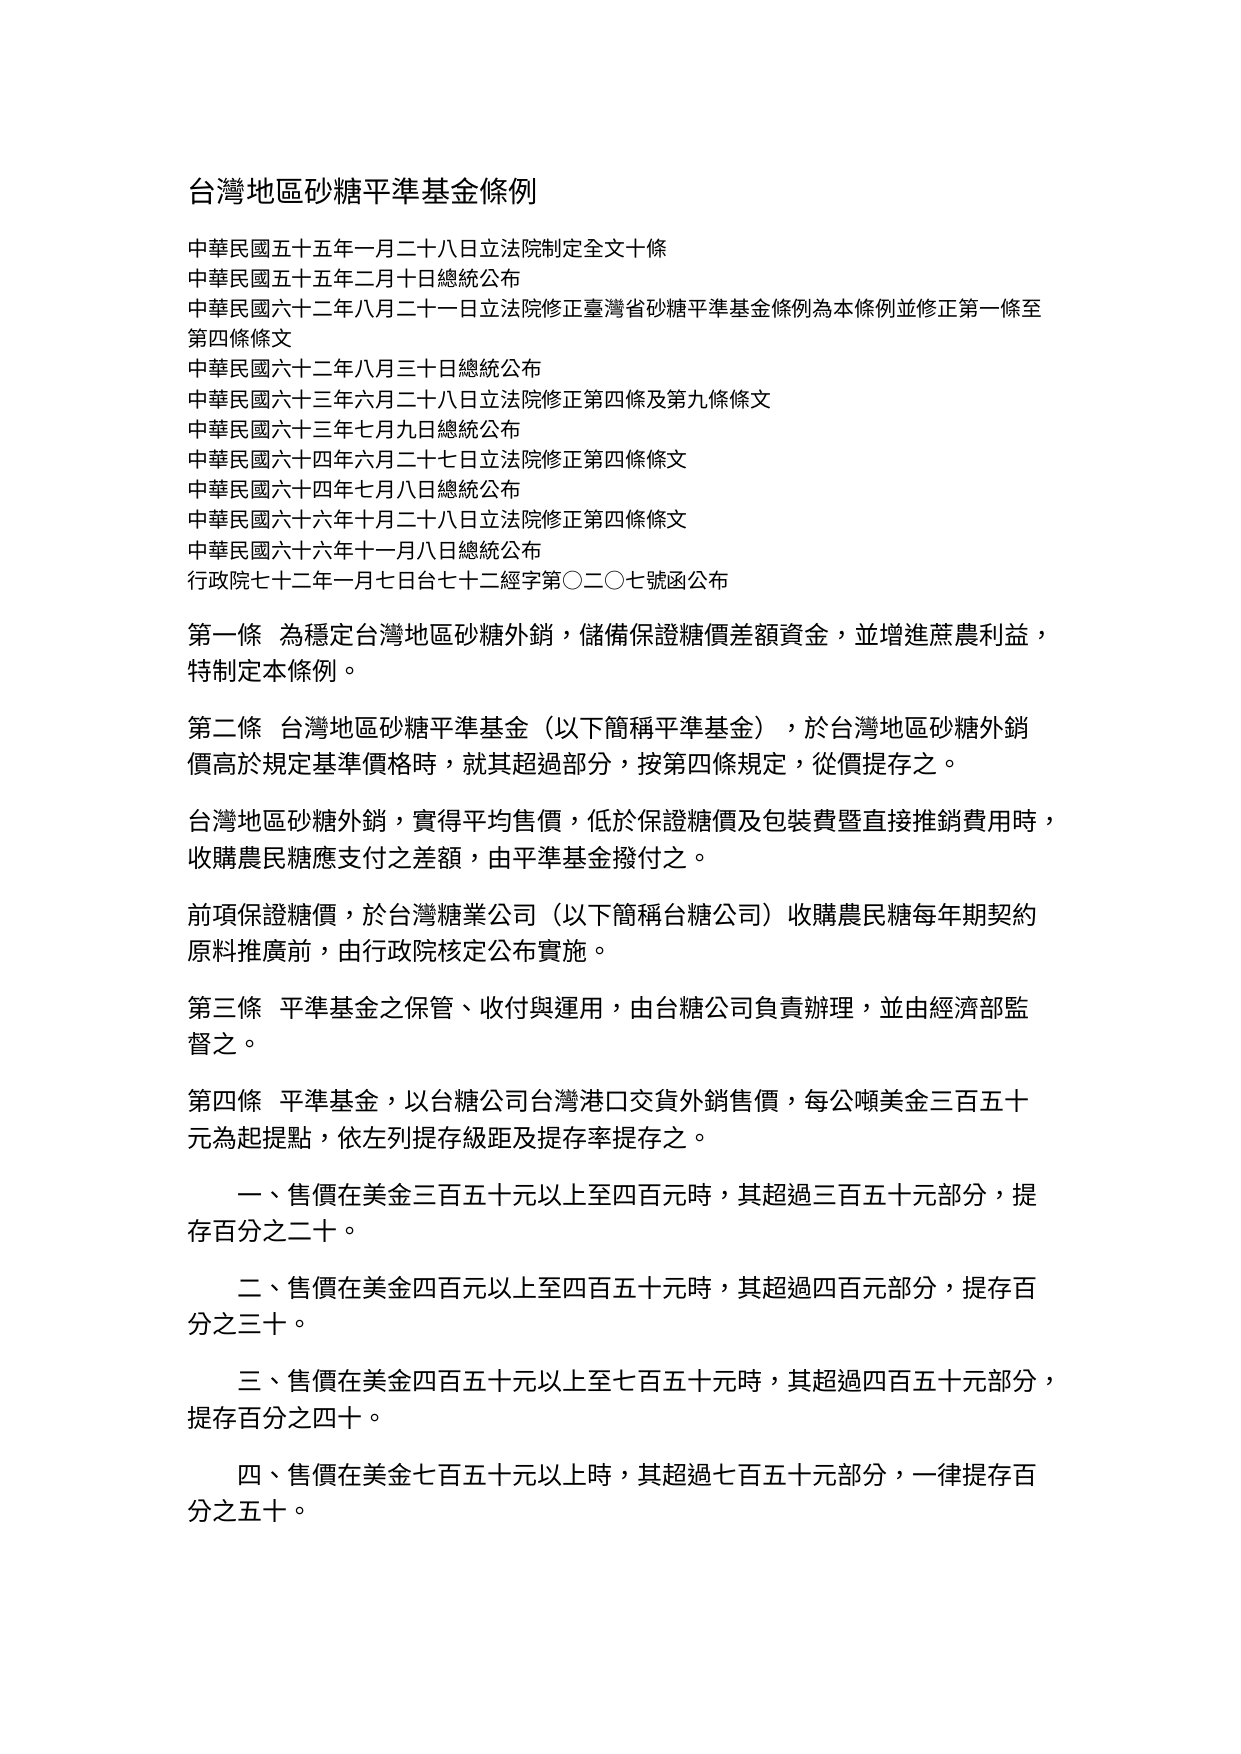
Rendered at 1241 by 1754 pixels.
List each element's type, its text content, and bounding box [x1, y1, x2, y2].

text 三、售價在美金四百五十元以上至七百五十元時，其超過四百五十元部分，提存百分之四十。 [187, 1362, 1053, 1434]
text 二、售價在美金四百元以上至四百五十元時，其超過四百元部分，提存百分之三十。 [187, 1268, 1053, 1341]
text 第四條 平準基金，以台糖公司台灣港口交貨外銷售價，每公噸美金三百五十元為起提點，依左列提存級距及提存率提存之。 [187, 1082, 1053, 1154]
text 一、售價在美金三百五十元以上至四百元時，其超過三百五十元部分，提存百分之二十。 [187, 1175, 1053, 1248]
text 前項保證糖價，於台灣糖業公司（以下簡稱台糖公司）收購農民糖每年期契約原料推廣前，由行政院核定公布實施。 [187, 895, 1053, 968]
text 第一條 為穩定台灣地區砂糖外銷，儲備保證糖價差額資金，並增進蔗農利益，特制定本條例。 [187, 615, 1053, 688]
text 第二條 台灣地區砂糖平準基金（以下簡稱平準基金），於台灣地區砂糖外銷價高於規定基準價格時，就其超過部分，按第四條規定，從價提存之。 [187, 708, 1053, 781]
text 第三條 平準基金之保管、收付與運用，由台糖公司負責辦理，並由經濟部監督之。 [187, 988, 1053, 1061]
text 四、售價在美金七百五十元以上時，其超過七百五十元部分，一律提存百分之五十。 [187, 1455, 1053, 1528]
text 台灣地區砂糖外銷，實得平均售價，低於保證糖價及包裝費暨直接推銷費用時，收購農民糖應支付之差額，由平準基金撥付之。 [187, 802, 1053, 874]
text 中華民國五十五年一月二十八日立法院制定全文十條 中華民國五十五年二月十日總統公布 中華民國六十二年八月二十一日立法院修正臺灣省砂糖平準基金條例為本條例並修正第一條至第四條條文 中華民國六十二年八月三十日總統公布 中華民國六十三年六月二十八日立法院修正第四條及第九條條文 中華民國六十三年七月九日總統公布 中華民國六十四年六月二十七日立法院修正第四條條文 中華民國六十四年七月八日總統公布 中華民國六十六年十月二十八日立法院修正第四條條文 中華民國六十六年十一月八日總統公布 行政院七十二年一月七日台七十二經字第○二○七號函公布 [187, 232, 1053, 594]
text 台灣地區砂糖平準基金條例 [187, 169, 1053, 211]
